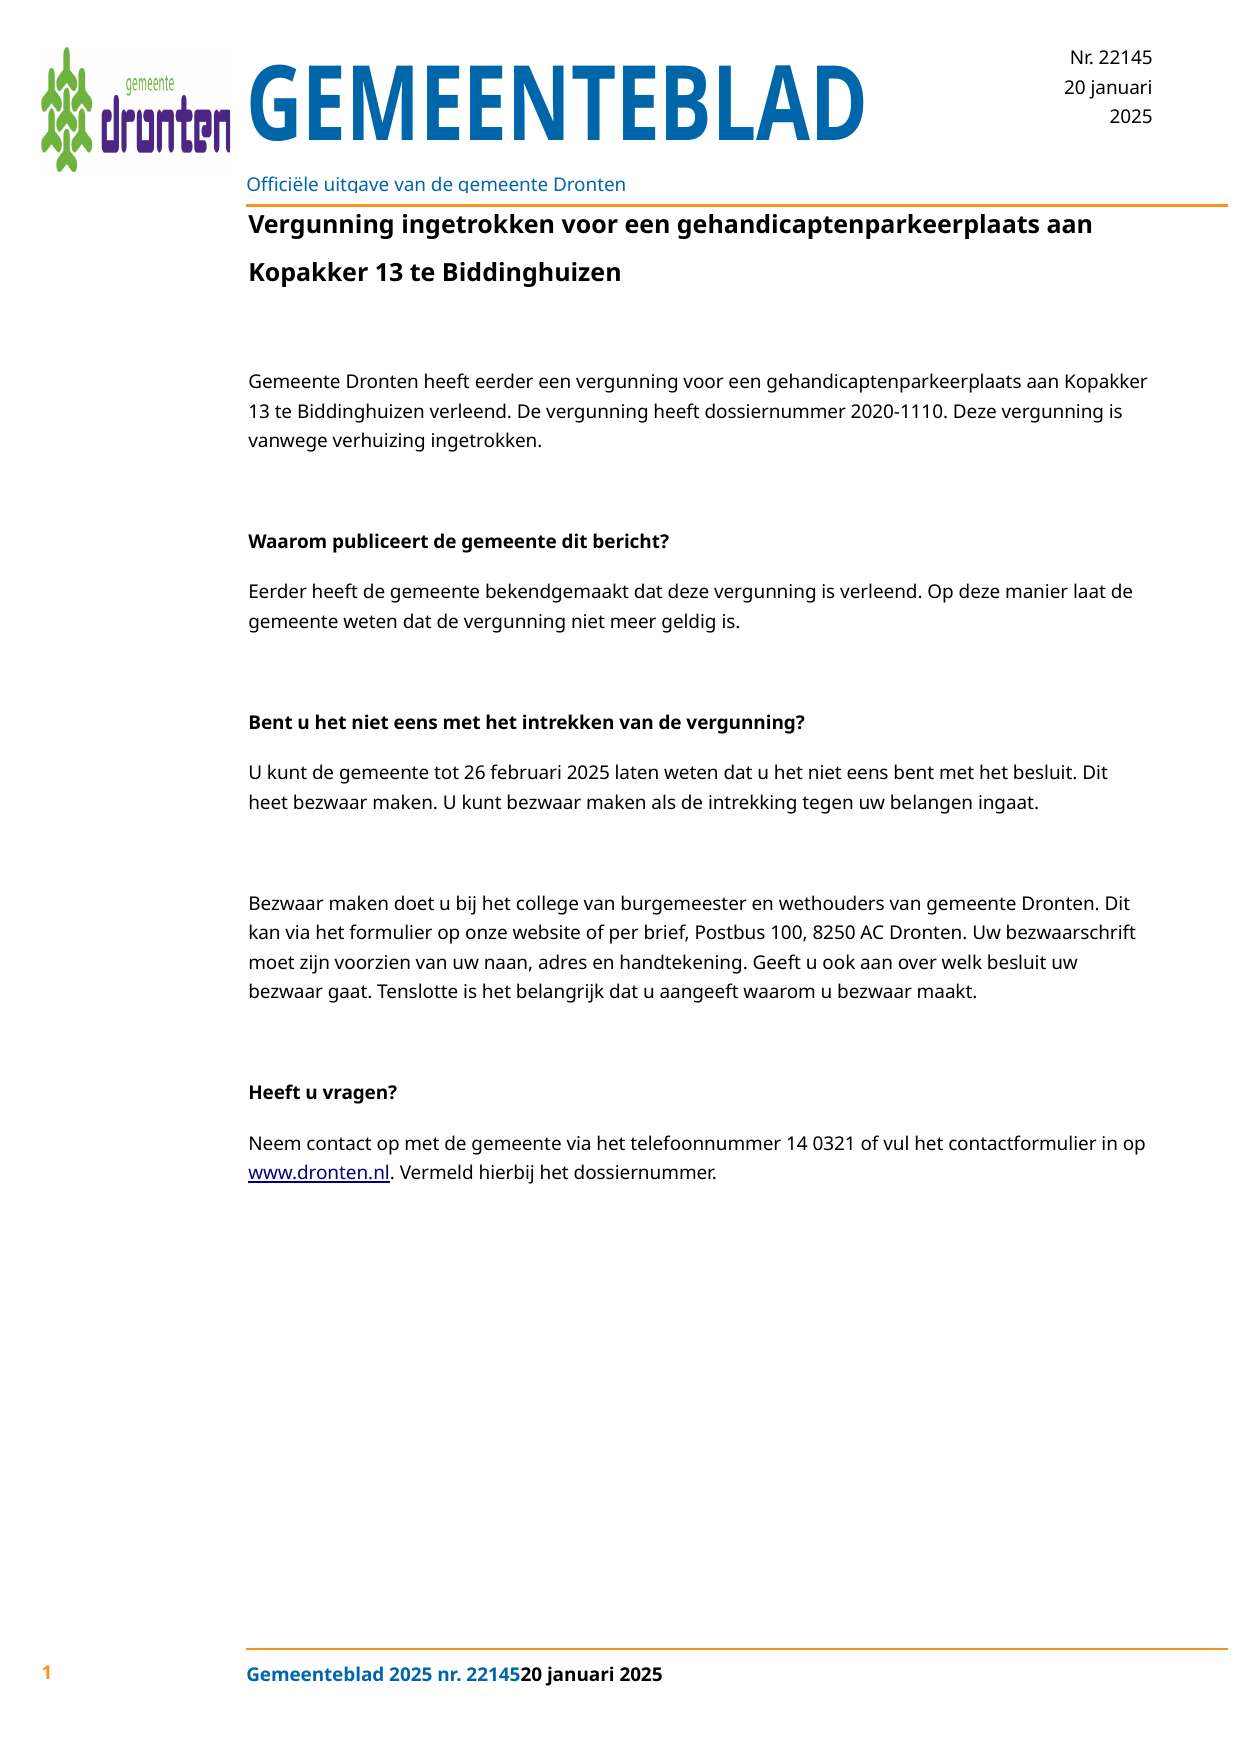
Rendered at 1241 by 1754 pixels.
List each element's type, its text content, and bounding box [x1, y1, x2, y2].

text Waarom publiceert de gemeente dit bericht? [248, 528, 1152, 554]
picture [41, 47, 231, 172]
text Neem contact op met de gemeente via het telefoonnummer 14 0321 of vul het contactformulier in op www.dronten.nl. Vermeld hierbij het dossiernummer. [248, 1130, 1152, 1185]
text Eerder heeft de gemeente bekendgemaakt dat deze vergunning is verleend. Op deze manier laat de gemeente weten dat de vergunning niet meer geldig is. [248, 579, 1152, 634]
text Heeft u vragen? [248, 1079, 1152, 1105]
text Vergunning ingetrokken voor een gehandicaptenparkeerplaats aan Kopakker 13 te Biddinghuizen [248, 207, 1152, 288]
text Gemeente Dronten heeft eerder een vergunning voor een gehandicaptenparkeerplaats aan Kopakker 13 te Biddinghuizen verleend. De vergunning heeft dossiernummer 2020-1110. Deze vergunning is vanwege verhuizing ingetrokken. [248, 368, 1152, 453]
text U kunt de gemeente tot 26 februari 2025 laten weten dat u het niet eens bent met het besluit. Dit heet bezwaar maken. U kunt bezwaar maken als de intrekking tegen uw belangen ingaat. [248, 759, 1152, 815]
text Bent u het niet eens met het intrekken van de vergunning? [248, 709, 1152, 735]
text Bezwaar maken doet u bij het college van burgemeester en wethouders van gemeente Dronten. Dit kan via het formulier op onze website of per brief, Postbus 100, 8250 AC Dronten. Uw bezwaarschrift moet zijn voorzien van uw naan, adres en handtekening. Geeft u ook aan over welk besluit uw bezwaar gaat. Tenslotte is het belangrijk dat u aangeeft waarom u bezwaar maakt. [248, 890, 1152, 1004]
